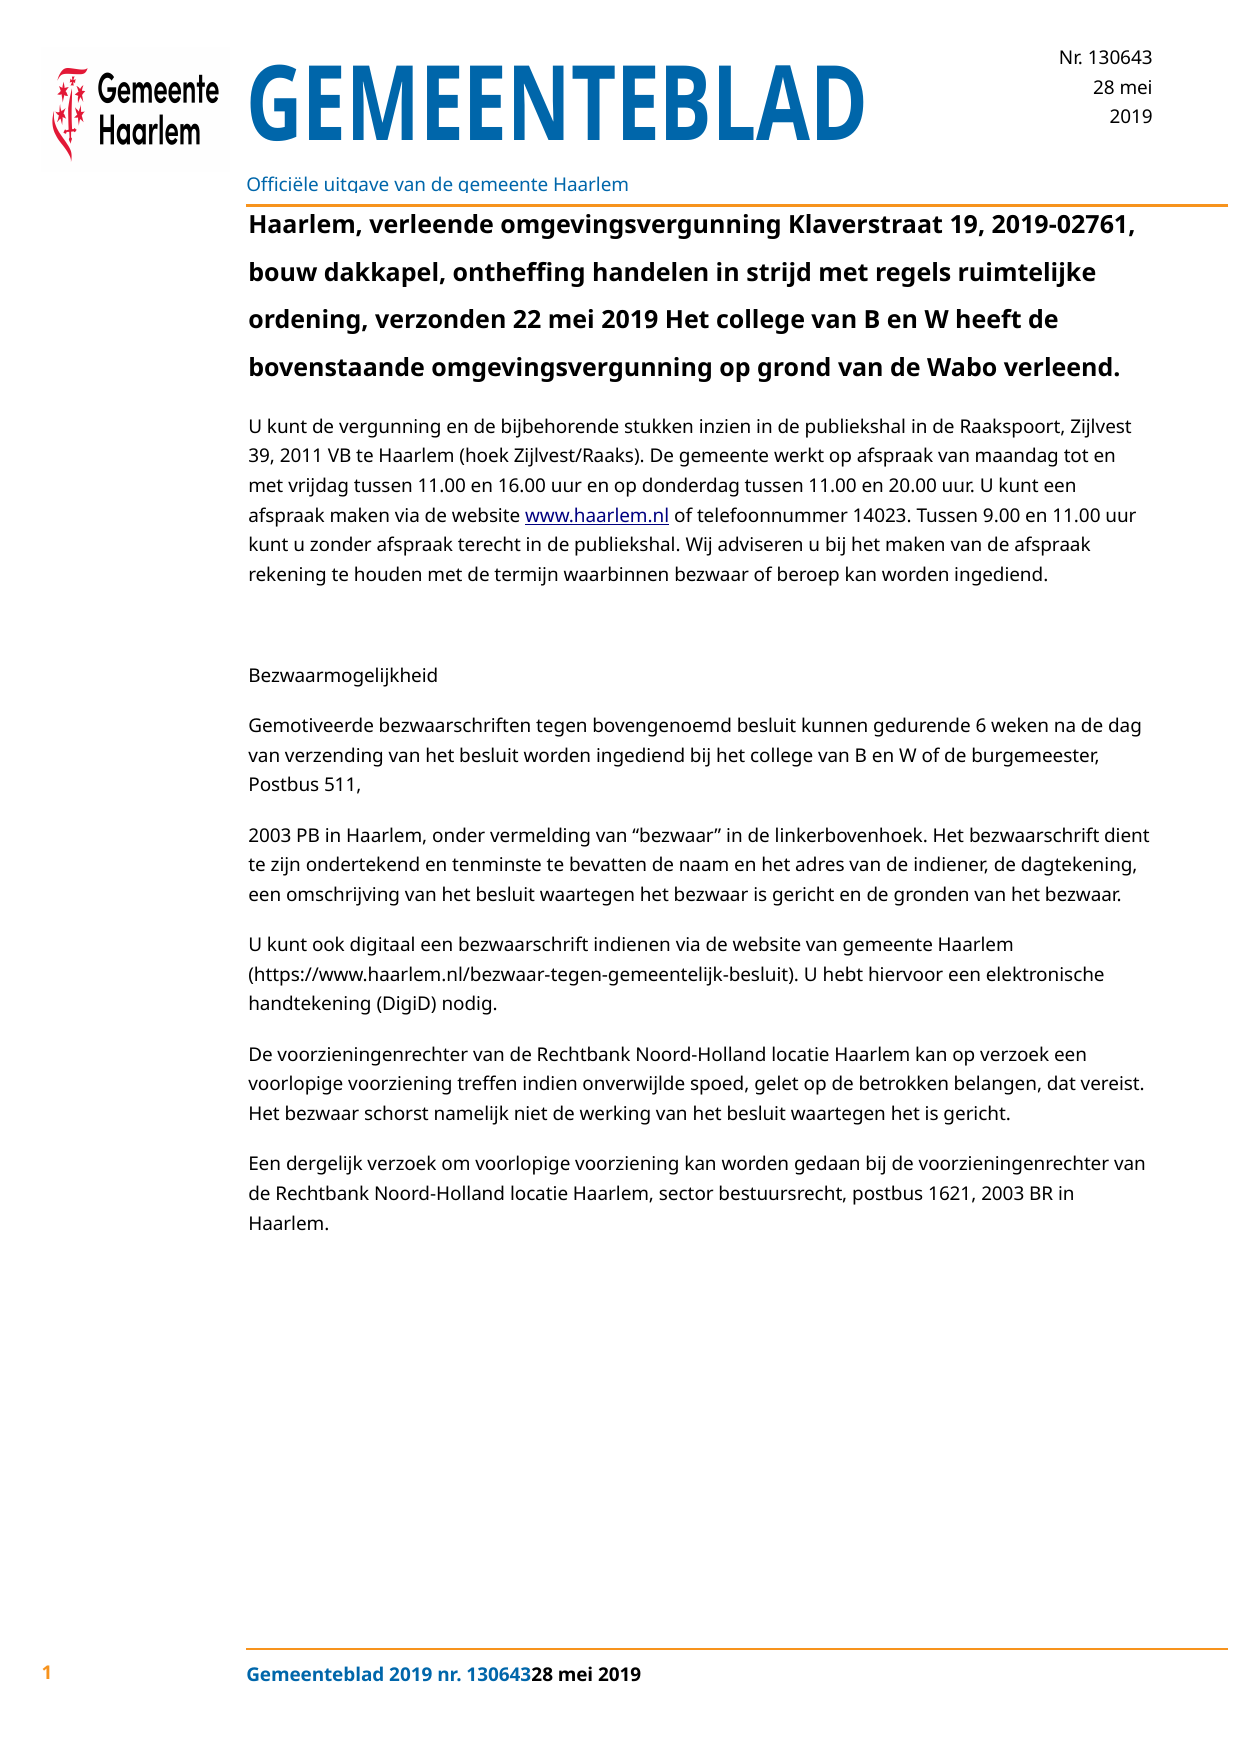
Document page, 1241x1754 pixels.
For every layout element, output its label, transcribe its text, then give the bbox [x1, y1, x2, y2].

text Haarlem, verleende omgevingsvergunning Klaverstraat 19, 2019-02761, bouw dakkapel, ontheffing handelen in strijd met regels ruimtelijke ordening, verzonden 22 mei 2019 Het college van B en W heeft de bovenstaande omgevingsvergunning op grond van de Wabo verleend. [248, 207, 1152, 384]
text De voorzieningenrechter van de Rechtbank Noord-Holland locatie Haarlem kan op verzoek een voorlopige voorziening treffen indien onverwijlde spoed, gelet op de betrokken belangen, dat vereist. Het bezwaar schorst namelijk niet de werking van het besluit waartegen het is gericht. [248, 1041, 1152, 1126]
text Bezwaarmogelijkheid [248, 662, 1152, 688]
text 2003 PB in Haarlem, onder vermelding van “bezwaar” in de linkerbovenhoek. Het bezwaarschrift dient te zijn ondertekend en tenminste te bevatten de naam en het adres van de indiener, de dagtekening, een omschrijving van het besluit waartegen het bezwaar is gericht en de gronden van het bezwaar. [248, 822, 1152, 907]
text U kunt ook digitaal een bezwaarschrift indienen via de website van gemeente Haarlem (https://www.haarlem.nl/bezwaar-tegen-gemeentelijk-besluit). U hebt hiervoor een elektronische handtekening (DigiD) nodig. [248, 931, 1152, 1016]
picture [41, 47, 231, 172]
text Een dergelijk verzoek om voorlopige voorziening kan worden gedaan bij de voorzieningenrechter van de Rechtbank Noord-Holland locatie Haarlem, sector bestuursrecht, postbus 1621, 2003 BR in Haarlem. [248, 1151, 1152, 1236]
text Gemotiveerde bezwaarschriften tegen bovengenoemd besluit kunnen gedurende 6 weken na de dag van verzending van het besluit worden ingediend bij het college van B en W of de burgemeester, Postbus 511, [248, 712, 1152, 797]
text U kunt de vergunning en de bijbehorende stukken inzien in de publiekshal in de Raakspoort, Zijlvest 39, 2011 VB te Haarlem (hoek Zijlvest/Raaks). De gemeente werkt op afspraak van maandag tot en met vrijdag tussen 11.00 en 16.00 uur en op donderdag tussen 11.00 en 20.00 uur. U kunt een afspraak maken via de website www.haarlem.nl of telefoonnummer 14023. Tussen 9.00 en 11.00 uur kunt u zonder afspraak terecht in de publiekshal. Wij adviseren u bij het maken van de afspraak rekening te houden met de termijn waarbinnen bezwaar of beroep kan worden ingediend. [248, 413, 1152, 587]
